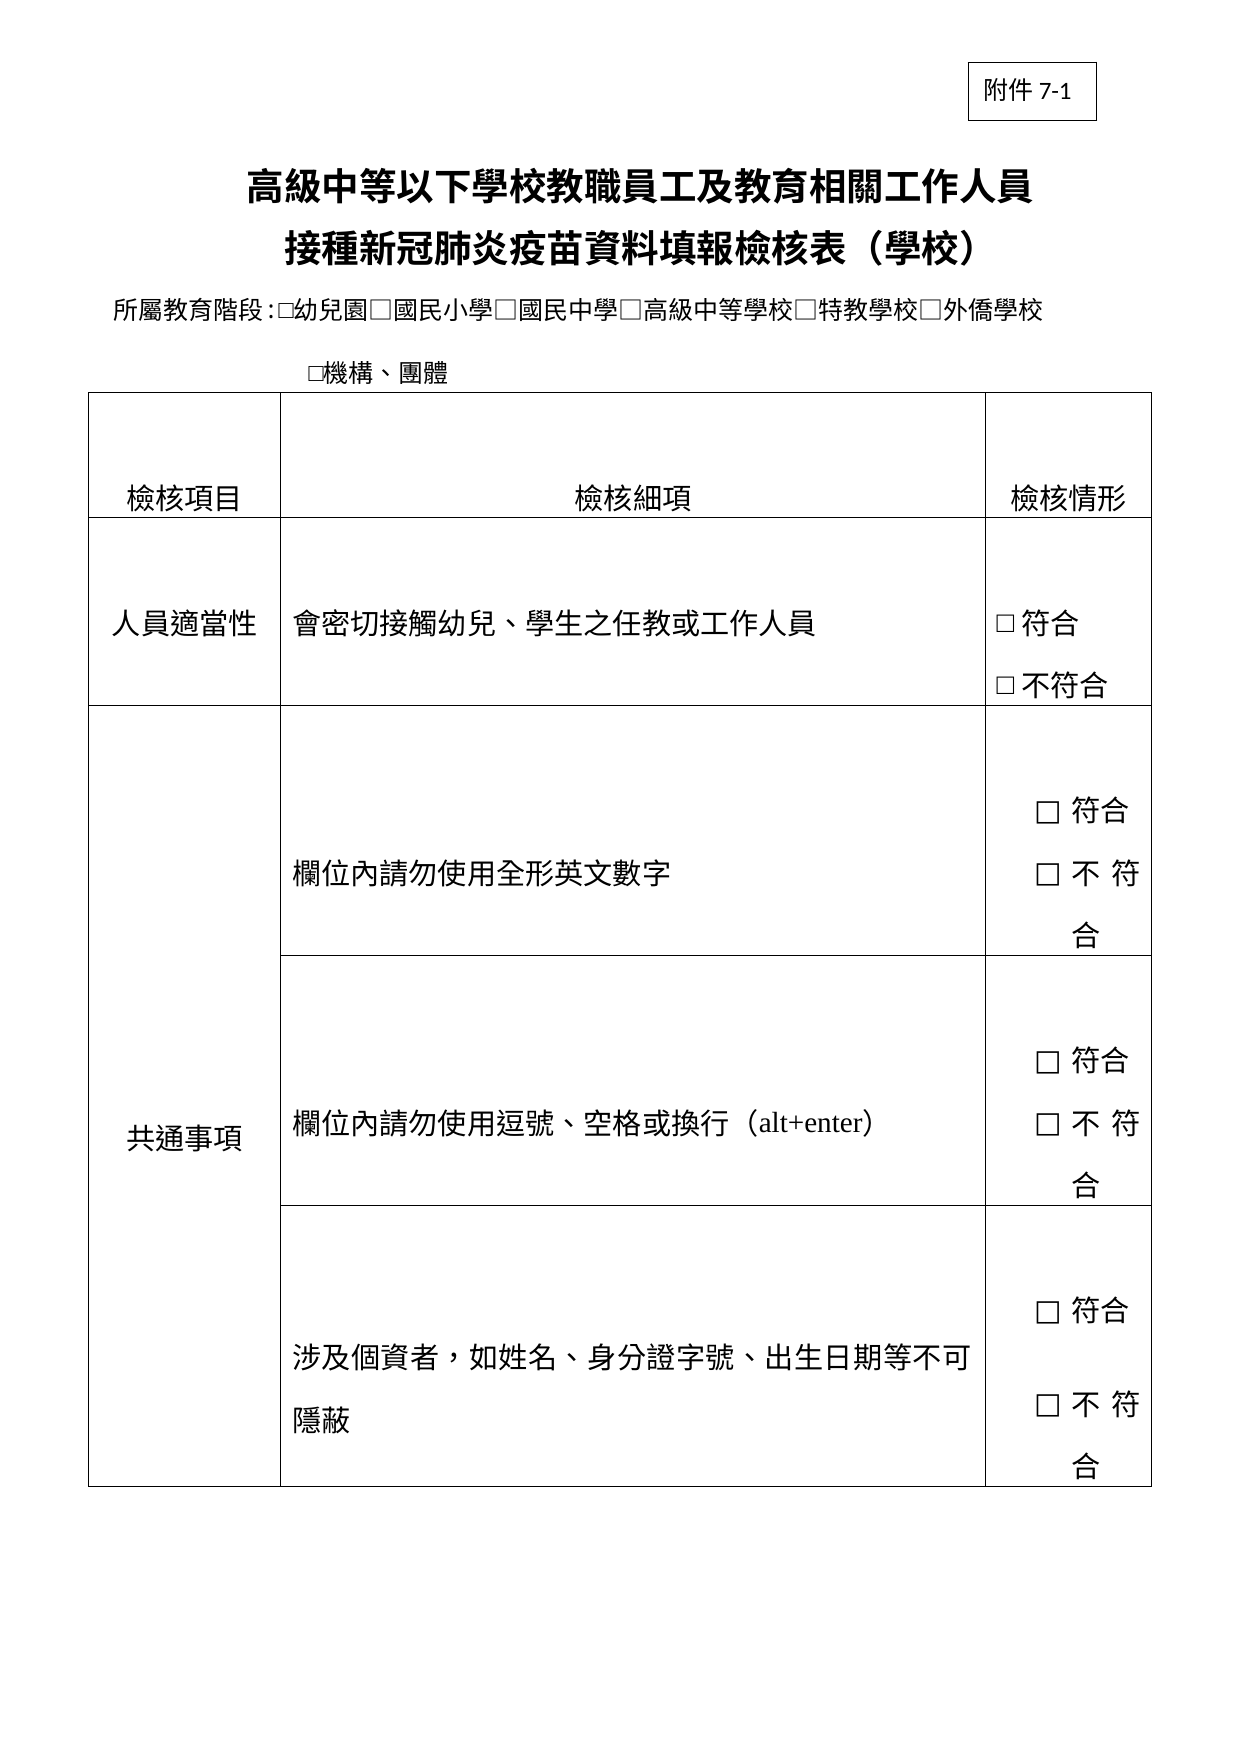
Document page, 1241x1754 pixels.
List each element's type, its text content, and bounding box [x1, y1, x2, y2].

table_cell □ 符合 □ 不符合 [986, 518, 1151, 705]
table_cell 符合 不符合 [986, 956, 1151, 1205]
table_cell 會密切接觸幼兒、學生之任教或工作人員 [281, 518, 985, 705]
table_cell 欄位內請勿使用逗號、空格或換行（alt+enter） [281, 956, 985, 1205]
text 接種新冠肺炎疫苗資料填報檢核表（學校） [228, 205, 1053, 267]
table_header 檢核細項 [281, 393, 985, 517]
text [969, 63, 1096, 120]
text 高級中等以下學校教職員工及教育相關工作人員 [228, 142, 1053, 205]
table_cell 涉及個資者，如姓名、身分證字號、出生日期等不可隱蔽 [281, 1206, 985, 1486]
table_cell 共通事項 [89, 706, 280, 1486]
table_cell 符合 不符合 [986, 706, 1151, 955]
text □機構、團體 [113, 330, 1053, 392]
table_cell 欄位內請勿使用全形英文數字 [281, 706, 985, 955]
text 附件7-1 [983, 70, 1081, 106]
table_cell 人員適當性 [89, 518, 280, 705]
table_header 檢核情形 [986, 393, 1151, 517]
table_cell 符合 不符合 [986, 1206, 1151, 1486]
table_header 檢核項目 [89, 393, 280, 517]
text 所屬教育階段:□幼兒園□國民小學□國民中學□高級中等學校□特教學校□外僑學校 [113, 267, 1053, 330]
